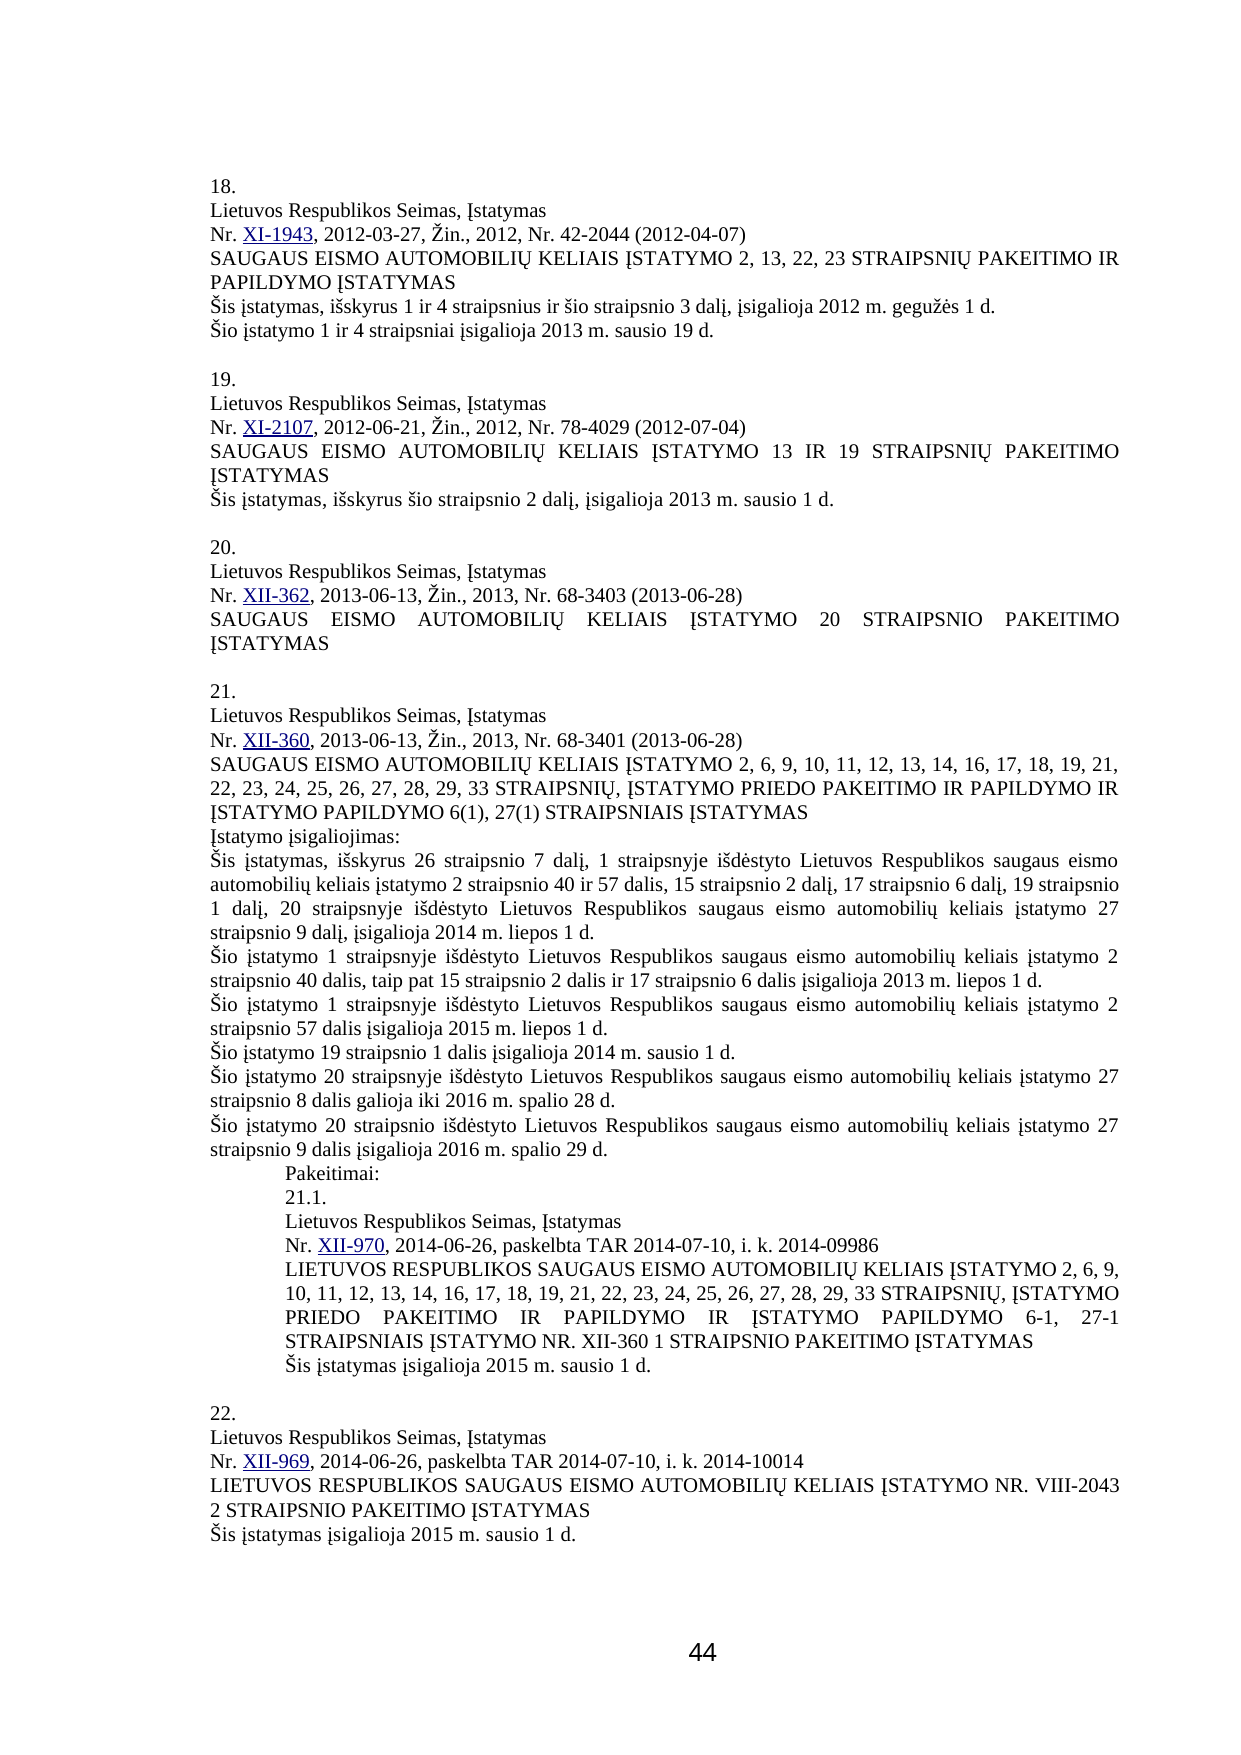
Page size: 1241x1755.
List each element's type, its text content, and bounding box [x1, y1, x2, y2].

text SAUGAUS EISMO AUTOMOBILIŲ KELIAIS ĮSTATYMO 13 IR 19 STRAIPSNIŲ PAKEITIMO ĮSTATYMAS [210, 439, 1120, 487]
text Šio įstatymo 1 ir 4 straipsniai įsigalioja 2013 m. sausio 19 d. [210, 318, 1120, 342]
text Šis įstatymas, išskyrus šio straipsnio 2 dalį, įsigalioja 2013 m. sausio 1 d. [210, 487, 1120, 511]
text Įstatymo įsigaliojimas: [210, 824, 1120, 848]
text Šio įstatymo 20 straipsnio išdėstyto Lietuvos Respublikos saugaus eismo automobilių keliais įstatymo 27 straipsnio 9 dalis įsigalioja 2016 m. spalio 29 d. [210, 1112, 1120, 1161]
text Lietuvos Respublikos Seimas, Įstatymas [210, 559, 1120, 583]
text SAUGAUS EISMO AUTOMOBILIŲ KELIAIS ĮSTATYMO 2, 13, 22, 23 STRAIPSNIŲ PAKEITIMO IR PAPILDYMO ĮSTATYMAS [210, 246, 1120, 294]
text Šio įstatymo 19 straipsnio 1 dalis įsigalioja 2014 m. sausio 1 d. [210, 1040, 1120, 1064]
text Nr. XI-2107, 2012-06-21, Žin., 2012, Nr. 78-4029 (2012-07-04) [210, 415, 1120, 439]
text SAUGAUS EISMO AUTOMOBILIŲ KELIAIS ĮSTATYMO 2, 6, 9, 10, 11, 12, 13, 14, 16, 17, 18, 19, 21, 22, 23, 24, 25, 26, 27, 28, 29, 33 STRAIPSNIŲ, ĮSTATYMO PRIEDO PAKEITIMO IR PAPILDYMO IR ĮSTATYMO PAPILDYMO 6(1), 27(1) STRAIPSNIAIS ĮSTATYMAS [210, 752, 1120, 824]
text 22. [210, 1401, 1120, 1425]
text SAUGAUS EISMO AUTOMOBILIŲ KELIAIS ĮSTATYMO 20 STRAIPSNIO PAKEITIMO ĮSTATYMAS [210, 607, 1120, 655]
text Nr. XII-970, 2014-06-26, paskelbta TAR 2014-07-10, i. k. 2014-09986 [210, 1233, 1120, 1257]
text 18. [210, 174, 1120, 198]
text Nr. XII-969, 2014-06-26, paskelbta TAR 2014-07-10, i. k. 2014-10014 [210, 1449, 1120, 1473]
text 21.1. [210, 1185, 1120, 1209]
text 21. [210, 679, 1120, 703]
text Šio įstatymo 1 straipsnyje išdėstyto Lietuvos Respublikos saugaus eismo automobilių keliais įstatymo 2 straipsnio 40 dalis, taip pat 15 straipsnio 2 dalis ir 17 straipsnio 6 dalis įsigalioja 2013 m. liepos 1 d. [210, 944, 1120, 992]
text Šis įstatymas įsigalioja 2015 m. sausio 1 d. [210, 1353, 1120, 1377]
text LIETUVOS RESPUBLIKOS SAUGAUS EISMO AUTOMOBILIŲ KELIAIS ĮSTATYMO NR. VIII-2043 2 STRAIPSNIO PAKEITIMO ĮSTATYMAS [210, 1473, 1120, 1522]
text Šio įstatymo 1 straipsnyje išdėstyto Lietuvos Respublikos saugaus eismo automobilių keliais įstatymo 2 straipsnio 57 dalis įsigalioja 2015 m. liepos 1 d. [210, 992, 1120, 1040]
text Nr. XII-360, 2013-06-13, Žin., 2013, Nr. 68-3401 (2013-06-28) [210, 727, 1120, 752]
text Šis įstatymas, išskyrus 26 straipsnio 7 dalį, 1 straipsnyje išdėstyto Lietuvos Respublikos saugaus eismo automobilių keliais įstatymo 2 straipsnio 40 ir 57 dalis, 15 straipsnio 2 dalį, 17 straipsnio 6 dalį, 19 straipsnio 1 dalį, 20 straipsnyje išdėstyto Lietuvos Respublikos saugaus eismo automobilių keliais įstatymo 27 straipsnio 9 dalį, įsigalioja 2014 m. liepos 1 d. [210, 848, 1120, 944]
text Šio įstatymo 20 straipsnyje išdėstyto Lietuvos Respublikos saugaus eismo automobilių keliais įstatymo 27 straipsnio 8 dalis galioja iki 2016 m. spalio 28 d. [210, 1064, 1120, 1112]
text Lietuvos Respublikos Seimas, Įstatymas [210, 198, 1120, 222]
text Lietuvos Respublikos Seimas, Įstatymas [210, 1209, 1120, 1233]
text Šis įstatymas, išskyrus 1 ir 4 straipsnius ir šio straipsnio 3 dalį, įsigalioja 2012 m. gegužės 1 d. [210, 294, 1120, 318]
text LIETUVOS RESPUBLIKOS SAUGAUS EISMO AUTOMOBILIŲ KELIAIS ĮSTATYMO 2, 6, 9, 10, 11, 12, 13, 14, 16, 17, 18, 19, 21, 22, 23, 24, 25, 26, 27, 28, 29, 33 STRAIPSNIŲ, ĮSTATYMO PRIEDO PAKEITIMO IR PAPILDYMO IR ĮSTATYMO PAPILDYMO 6-1, 27-1 STRAIPSNIAIS ĮSTATYMO NR. XII-360 1 STRAIPSNIO PAKEITIMO ĮSTATYMAS [285, 1257, 1120, 1353]
text Lietuvos Respublikos Seimas, Įstatymas [210, 391, 1120, 415]
text Pakeitimai: [210, 1161, 1120, 1185]
text Nr. XII-362, 2013-06-13, Žin., 2013, Nr. 68-3403 (2013-06-28) [210, 583, 1120, 607]
text Nr. XI-1943, 2012-03-27, Žin., 2012, Nr. 42-2044 (2012-04-07) [210, 222, 1120, 246]
text Lietuvos Respublikos Seimas, Įstatymas [210, 703, 1120, 727]
text Lietuvos Respublikos Seimas, Įstatymas [210, 1425, 1120, 1449]
text 20. [210, 535, 1120, 559]
text Šis įstatymas įsigalioja 2015 m. sausio 1 d. [210, 1522, 1120, 1546]
text 19. [210, 367, 1120, 391]
